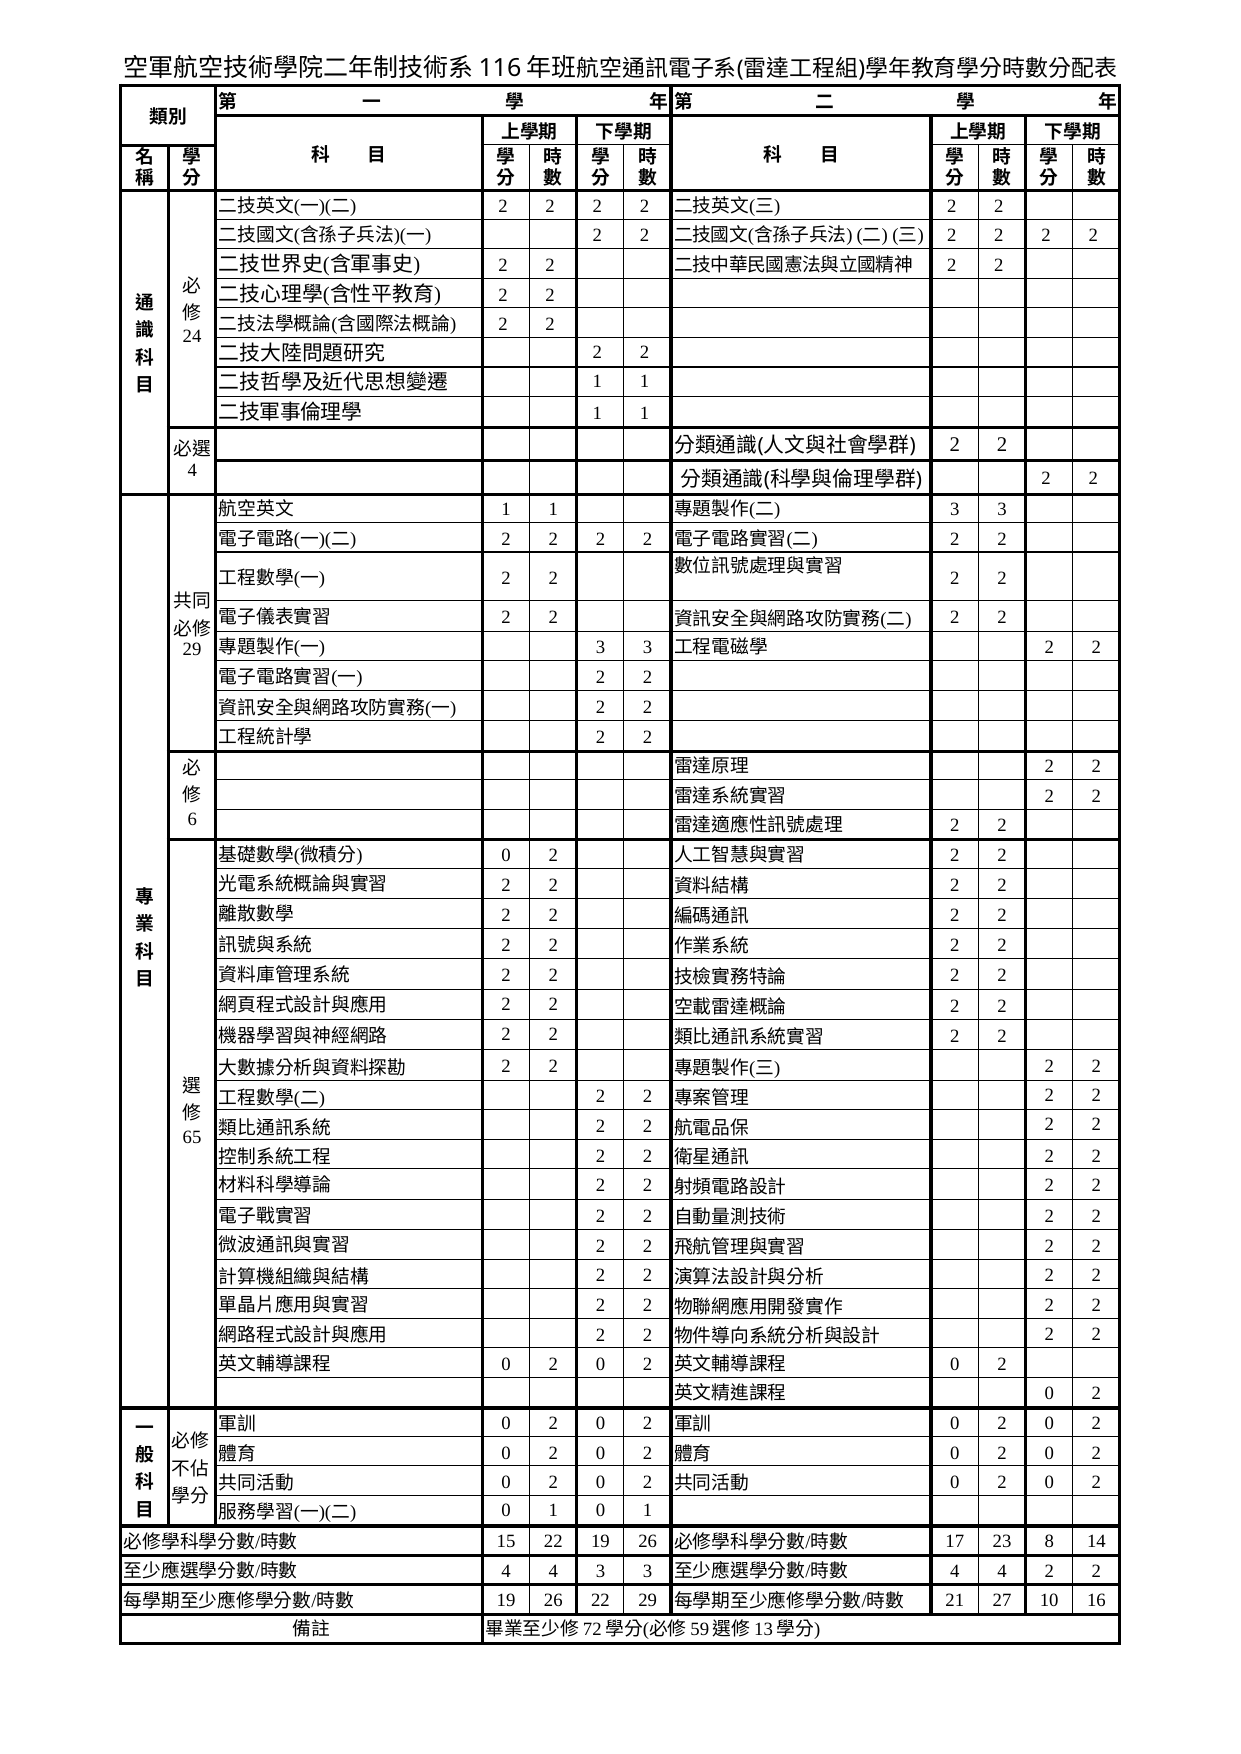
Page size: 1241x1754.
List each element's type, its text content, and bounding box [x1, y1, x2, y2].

table_cell 19 [578, 1528, 623, 1554]
table_cell [1073, 279, 1118, 307]
table_cell 1 [578, 368, 623, 396]
table_cell 2 [484, 308, 529, 337]
table_cell [673, 1496, 929, 1524]
table_cell [979, 1378, 1024, 1406]
table_cell [933, 691, 978, 720]
table_cell [1027, 869, 1072, 898]
table_cell [979, 780, 1024, 808]
table_cell 必修學科學分數/時數 [122, 1528, 481, 1554]
table_cell 2 [624, 1437, 669, 1465]
table_cell [484, 220, 529, 248]
table_cell [1027, 959, 1072, 989]
table_cell 電子戰實習 [217, 1200, 481, 1229]
table_cell 2 [979, 553, 1024, 600]
table_cell [1073, 810, 1118, 838]
table_cell 1 [530, 496, 575, 522]
table_cell 至少應選學分數/時數 [122, 1557, 481, 1583]
table_cell 2 [624, 1169, 669, 1199]
table_cell [1073, 869, 1118, 898]
table_cell [530, 1289, 575, 1318]
table_cell 2 [979, 192, 1024, 218]
table_cell 2 [484, 1020, 529, 1049]
table_cell [217, 780, 481, 808]
table_cell [1027, 990, 1072, 1019]
table_cell [979, 308, 1024, 337]
table_cell 0 [578, 1496, 623, 1524]
table_cell [1027, 279, 1072, 307]
table_header 第一學年 [217, 87, 669, 114]
table_cell 電子電路實習(二) [673, 523, 929, 551]
table_cell 0 [484, 1348, 529, 1377]
table_cell 機器學習與神經網路 [217, 1020, 481, 1049]
table_cell [979, 1140, 1024, 1168]
table_cell 電子電路實習(一) [217, 661, 481, 690]
table_cell [933, 368, 978, 396]
table_cell 共同活動 [217, 1466, 481, 1495]
table_cell 體育 [217, 1437, 481, 1465]
table_cell 上學期 [933, 117, 1024, 144]
table_cell 19 [484, 1586, 529, 1613]
table_cell 2 [1073, 1289, 1118, 1318]
table_cell 2 [979, 929, 1024, 958]
table_cell 編碼通訊 [673, 899, 929, 928]
table_cell 2 [578, 192, 623, 218]
table_cell [530, 1319, 575, 1347]
table_cell [484, 1081, 529, 1109]
table_cell [530, 462, 575, 492]
table_cell 2 [1027, 1289, 1072, 1318]
table_cell [624, 462, 669, 492]
table_cell [1027, 1020, 1072, 1049]
table_cell [624, 429, 669, 459]
table_cell [933, 1110, 978, 1139]
table_cell 3 [578, 632, 623, 660]
table_cell 2 [624, 220, 669, 248]
table_cell 0 [1027, 1466, 1072, 1495]
table_cell [530, 721, 575, 749]
table_cell 離散數學 [217, 899, 481, 928]
table_cell [624, 249, 669, 278]
table_cell [578, 553, 623, 600]
table_cell [1027, 553, 1072, 600]
table_cell [624, 308, 669, 337]
table_cell [484, 462, 529, 492]
table_cell 雷達系統實習 [673, 780, 929, 808]
table_cell [484, 691, 529, 720]
table_cell [624, 753, 669, 779]
table_cell 2 [1073, 1110, 1118, 1139]
table_cell 1 [624, 1496, 669, 1524]
table_cell 29 [624, 1586, 669, 1613]
table_cell [484, 368, 529, 396]
table_cell [1073, 990, 1118, 1019]
table_cell 2 [530, 959, 575, 989]
table_cell 必 修 6 [170, 753, 214, 838]
table_cell 0 [933, 1410, 978, 1436]
table_cell [484, 338, 529, 366]
table_cell [578, 841, 623, 867]
table_cell 工程電磁學 [673, 632, 929, 660]
table_cell 0 [484, 1410, 529, 1436]
table_cell [979, 1110, 1024, 1139]
table_cell [933, 1496, 978, 1524]
table_cell [933, 1081, 978, 1109]
table_cell 2 [979, 810, 1024, 838]
table_cell [673, 691, 929, 720]
table_cell 至少應選學分數/時數 [673, 1557, 929, 1583]
table_cell [530, 661, 575, 690]
table_cell 0 [484, 841, 529, 867]
table_cell 分類通識(科學與倫理學群) [673, 462, 929, 492]
table_cell [673, 721, 929, 749]
table_cell [484, 1140, 529, 1168]
table_cell 1 [578, 397, 623, 426]
table_cell 光電系統概論與實習 [217, 869, 481, 898]
table_cell 2 [1027, 1319, 1072, 1347]
table_cell [484, 397, 529, 426]
table_cell 科 目 [217, 117, 481, 189]
table_cell 3 [624, 632, 669, 660]
table_cell [530, 1230, 575, 1258]
table_cell 二技國文(含孫子兵法) (二) (三) [673, 220, 929, 248]
table_cell [530, 1200, 575, 1229]
table_cell 2 [979, 869, 1024, 898]
table_cell [1027, 899, 1072, 928]
table_cell [1073, 429, 1118, 459]
table_cell [979, 1081, 1024, 1109]
table_cell [1027, 496, 1072, 522]
table_cell 2 [979, 1466, 1024, 1495]
table_cell 2 [979, 899, 1024, 928]
table_cell 0 [933, 1348, 978, 1377]
table_cell [1073, 192, 1118, 218]
table_cell 2 [1073, 1140, 1118, 1168]
table_cell 2 [484, 601, 529, 631]
table_cell [1027, 929, 1072, 958]
table_cell 2 [1073, 1557, 1118, 1583]
table_cell 2 [1027, 1110, 1072, 1139]
table_cell 2 [979, 1437, 1024, 1465]
table_header 類別 [122, 87, 214, 144]
table_cell [1027, 721, 1072, 749]
table_cell 2 [933, 220, 978, 248]
table_cell 資料結構 [673, 869, 929, 898]
table_cell 學 分 [484, 145, 529, 189]
table_cell [1073, 721, 1118, 749]
table_cell [217, 753, 481, 779]
table_cell 學 分 [170, 147, 214, 189]
table_cell 2 [1027, 1260, 1072, 1288]
table_cell 26 [624, 1528, 669, 1554]
table_cell [979, 1289, 1024, 1318]
table_cell 0 [484, 1437, 529, 1465]
table_cell [1073, 249, 1118, 278]
table_cell 2 [624, 661, 669, 690]
table_cell 2 [933, 899, 978, 928]
table_cell [1073, 397, 1118, 426]
table_cell 2 [1027, 780, 1072, 808]
table_cell 雷達原理 [673, 753, 929, 779]
table_cell [530, 691, 575, 720]
table_cell 工程統計學 [217, 721, 481, 749]
table_cell [217, 1378, 481, 1406]
table_cell 0 [1027, 1437, 1072, 1465]
table_cell 2 [1073, 220, 1118, 248]
table_cell 2 [578, 691, 623, 720]
table_cell 2 [1073, 1169, 1118, 1199]
table_cell 專題製作(三) [673, 1050, 929, 1079]
table_cell [1027, 661, 1072, 690]
table_cell 1 [624, 397, 669, 426]
table_cell 4 [484, 1557, 529, 1583]
table_cell 二技英文(一)(二) [217, 192, 481, 218]
table_cell [624, 279, 669, 307]
table_cell 時 數 [624, 145, 669, 189]
table_cell [530, 220, 575, 248]
table_cell 2 [624, 1081, 669, 1109]
table_cell 22 [530, 1528, 575, 1554]
table_cell [979, 462, 1024, 492]
table_cell 1 [484, 496, 529, 522]
table_header 第二學年 [673, 87, 1118, 114]
table_cell 2 [484, 279, 529, 307]
table_cell 時 數 [1073, 145, 1118, 189]
table_cell 2 [578, 1289, 623, 1318]
table_cell [673, 338, 929, 366]
table_cell [1027, 810, 1072, 838]
table_cell 2 [933, 601, 978, 631]
table_cell 2 [1073, 1378, 1118, 1406]
table_cell 21 [933, 1586, 978, 1613]
table_cell [673, 368, 929, 396]
table_cell [979, 368, 1024, 396]
table_cell 2 [484, 869, 529, 898]
table_cell 類比通訊系統實習 [673, 1020, 929, 1049]
table_cell 4 [979, 1557, 1024, 1583]
table_cell 資訊安全與網路攻防實務(二) [673, 601, 929, 631]
table_cell 2 [578, 661, 623, 690]
table_cell [979, 397, 1024, 426]
table_cell 名 稱 [122, 147, 167, 189]
table_cell [979, 1169, 1024, 1199]
table_cell 網頁程式設計與應用 [217, 990, 481, 1019]
table_cell [1073, 553, 1118, 600]
table_cell [933, 1200, 978, 1229]
table_cell 2 [1073, 1050, 1118, 1079]
table_cell [1027, 429, 1072, 459]
table_cell 2 [979, 429, 1024, 459]
table_cell [933, 721, 978, 749]
table_cell 2 [624, 1140, 669, 1168]
table_cell [933, 1140, 978, 1168]
table_cell 2 [933, 429, 978, 459]
table_cell 2 [578, 1081, 623, 1109]
table_cell [578, 1020, 623, 1049]
table_cell [624, 780, 669, 808]
table_cell 2 [979, 1410, 1024, 1436]
table_cell 大數據分析與資料探勘 [217, 1050, 481, 1079]
table_cell 0 [484, 1496, 529, 1524]
table_cell 二技軍事倫理學 [217, 397, 481, 426]
table_cell 2 [624, 1319, 669, 1347]
table_cell 2 [1027, 1557, 1072, 1583]
table_cell 2 [530, 553, 575, 600]
table_cell [484, 753, 529, 779]
table_cell 2 [578, 338, 623, 366]
table_cell [933, 1378, 978, 1406]
table_cell 網路程式設計與應用 [217, 1319, 481, 1347]
table_cell 控制系統工程 [217, 1140, 481, 1168]
table_cell [1073, 496, 1118, 522]
table_cell 2 [1027, 1050, 1072, 1079]
table_cell 2 [1027, 753, 1072, 779]
table_cell 2 [624, 1348, 669, 1377]
table_cell [530, 368, 575, 396]
table_cell [530, 338, 575, 366]
table_cell [979, 691, 1024, 720]
table_cell [979, 721, 1024, 749]
table_cell [578, 249, 623, 278]
table_cell [530, 753, 575, 779]
table_cell [624, 496, 669, 522]
table_cell [484, 632, 529, 660]
table_cell [530, 1169, 575, 1199]
table_cell 訊號與系統 [217, 929, 481, 958]
table_cell [933, 279, 978, 307]
table_cell 二技心理學(含性平教育) [217, 279, 481, 307]
table_cell 選 修 65 [170, 841, 214, 1377]
table_cell 計算機組織與結構 [217, 1260, 481, 1288]
table_cell [1027, 691, 1072, 720]
table_cell [933, 1050, 978, 1079]
table_cell [578, 990, 623, 1019]
table_cell [530, 632, 575, 660]
table_cell 0 [578, 1348, 623, 1377]
table_cell 2 [624, 1110, 669, 1139]
table_cell 2 [578, 721, 623, 749]
table_cell 4 [530, 1557, 575, 1583]
table_cell 2 [530, 1466, 575, 1495]
table_cell 2 [933, 959, 978, 989]
table_cell [1073, 959, 1118, 989]
table_cell [484, 1230, 529, 1258]
table_cell 學 分 [578, 145, 623, 189]
table_cell 二技世界史(含軍事史) [217, 249, 481, 278]
table_cell 3 [933, 496, 978, 522]
table_cell 2 [530, 1437, 575, 1465]
table_cell [530, 1140, 575, 1168]
table_cell 航電品保 [673, 1110, 929, 1139]
table_cell 資訊安全與網路攻防實務(一) [217, 691, 481, 720]
table_cell [1073, 523, 1118, 551]
table_cell [578, 869, 623, 898]
table_cell [578, 601, 623, 631]
table_cell 0 [578, 1466, 623, 1495]
table_cell [1073, 661, 1118, 690]
table_cell [1073, 841, 1118, 867]
table_cell 2 [1073, 1260, 1118, 1288]
table_cell [933, 462, 978, 492]
table_cell [1027, 841, 1072, 867]
table_cell [1027, 397, 1072, 426]
table_cell [933, 1230, 978, 1258]
table_cell 微波通訊與實習 [217, 1230, 481, 1258]
table_cell [933, 753, 978, 779]
table_cell [624, 959, 669, 989]
table_cell 2 [933, 523, 978, 551]
table_cell 工程數學(一) [217, 553, 481, 600]
table_cell 2 [979, 249, 1024, 278]
table_cell 2 [578, 220, 623, 248]
table_cell 2 [1027, 1140, 1072, 1168]
table_cell 2 [979, 841, 1024, 867]
table_cell [1027, 308, 1072, 337]
table_cell 航空英文 [217, 496, 481, 522]
table_cell 2 [624, 1200, 669, 1229]
table_cell [217, 810, 481, 838]
table_cell 2 [484, 929, 529, 958]
table_cell [1027, 338, 1072, 366]
table_cell 3 [578, 1557, 623, 1583]
table_cell 必 修 24 [170, 192, 214, 426]
table_cell 技檢實務特論 [673, 959, 929, 989]
table_cell 2 [979, 990, 1024, 1019]
table_cell 2 [530, 990, 575, 1019]
table_cell [979, 338, 1024, 366]
table_cell [979, 279, 1024, 307]
table_cell 14 [1073, 1528, 1118, 1554]
table_cell 2 [530, 279, 575, 307]
table_cell [530, 397, 575, 426]
table_cell 二技英文(三) [673, 192, 929, 218]
table_cell 2 [530, 601, 575, 631]
table_cell [484, 1289, 529, 1318]
table_cell [979, 1496, 1024, 1524]
table_cell 2 [530, 1020, 575, 1049]
table_cell 2 [484, 990, 529, 1019]
table_cell 17 [933, 1528, 978, 1554]
table_cell 2 [1027, 1200, 1072, 1229]
table_cell 2 [530, 869, 575, 898]
table_cell 科 目 [673, 117, 929, 189]
table_cell [578, 462, 623, 492]
table_cell 2 [933, 192, 978, 218]
table_cell [530, 1110, 575, 1139]
table_cell [578, 279, 623, 307]
table_cell [578, 899, 623, 928]
table_cell [624, 1378, 669, 1406]
table_cell 2 [1073, 632, 1118, 660]
table_cell [578, 780, 623, 808]
table_cell 2 [1073, 1410, 1118, 1436]
table_cell [578, 429, 623, 459]
table_cell 二技法學概論(含國際法概論) [217, 308, 481, 337]
table_cell [530, 1260, 575, 1288]
table_cell [1027, 368, 1072, 396]
table_cell [217, 429, 481, 459]
table_cell [624, 1050, 669, 1079]
table_cell [624, 869, 669, 898]
table_cell [933, 397, 978, 426]
table_cell 英文精進課程 [673, 1378, 929, 1406]
table_cell 共同必修 29 [170, 496, 214, 749]
table_cell 2 [933, 553, 978, 600]
table_cell [1027, 601, 1072, 631]
table_cell 2 [1027, 220, 1072, 248]
table_cell [1073, 691, 1118, 720]
table_cell 作業系統 [673, 929, 929, 958]
table_cell 下學期 [1027, 117, 1118, 144]
table_cell [122, 1377, 167, 1406]
table_cell [1073, 368, 1118, 396]
table_cell 2 [578, 1200, 623, 1229]
table_cell 2 [979, 959, 1024, 989]
table_cell 每學期至少應修學分數/時數 [673, 1586, 929, 1613]
table_cell 2 [1073, 1437, 1118, 1465]
table_cell 0 [1027, 1410, 1072, 1436]
table_cell 服務學習(一)(二) [217, 1496, 481, 1524]
table_cell [933, 780, 978, 808]
table_cell 下學期 [578, 117, 669, 144]
table_cell 2 [933, 990, 978, 1019]
table_cell 0 [484, 1466, 529, 1495]
table_cell [1073, 1496, 1118, 1524]
table_cell [933, 1289, 978, 1318]
table_cell [933, 1169, 978, 1199]
table_cell 2 [979, 220, 1024, 248]
table_cell 2 [578, 1169, 623, 1199]
table_cell 時 數 [979, 145, 1024, 189]
table_cell 英文輔導課程 [673, 1348, 929, 1377]
table_cell 15 [484, 1528, 529, 1554]
table_cell [1027, 1348, 1072, 1377]
table_cell 雷達適應性訊號處理 [673, 810, 929, 838]
table_cell 2 [1027, 632, 1072, 660]
table_cell 2 [484, 553, 529, 600]
table_cell [979, 661, 1024, 690]
table_cell [933, 1260, 978, 1288]
table_cell [484, 1260, 529, 1288]
table_cell 0 [933, 1466, 978, 1495]
table_cell [578, 929, 623, 958]
table_cell 2 [1073, 1466, 1118, 1495]
table_cell 衛星通訊 [673, 1140, 929, 1168]
table_cell [578, 308, 623, 337]
table_cell 2 [624, 1466, 669, 1495]
table_cell [933, 338, 978, 366]
table_cell [673, 397, 929, 426]
table_cell 共同活動 [673, 1466, 929, 1495]
table_cell 2 [933, 249, 978, 278]
table_cell 演算法設計與分析 [673, 1260, 929, 1288]
table_cell 必選 4 [170, 429, 214, 492]
table_cell 2 [624, 1230, 669, 1258]
table_cell 2 [1027, 1081, 1072, 1109]
table_cell 通 識 科 目 [122, 192, 167, 492]
table_cell [1073, 1348, 1118, 1377]
table_cell 飛航管理與實習 [673, 1230, 929, 1258]
table_cell 2 [1073, 1200, 1118, 1229]
table_cell 二技國文(含孫子兵法)(一) [217, 220, 481, 248]
table_cell 8 [1027, 1528, 1072, 1554]
table_cell 3 [979, 496, 1024, 522]
table_cell [673, 279, 929, 307]
table_cell [530, 810, 575, 838]
table_cell [1073, 338, 1118, 366]
table_cell [624, 899, 669, 928]
table_cell 2 [484, 1050, 529, 1079]
table_cell [979, 1319, 1024, 1347]
table_cell 2 [578, 1110, 623, 1139]
table_cell 27 [979, 1586, 1024, 1613]
table_cell [624, 601, 669, 631]
table_cell 2 [530, 899, 575, 928]
table_cell 時 數 [530, 145, 575, 189]
table_cell 物件導向系統分析與設計 [673, 1319, 929, 1347]
table_cell 1 [530, 1496, 575, 1524]
table_cell 4 [933, 1557, 978, 1583]
table_cell [624, 929, 669, 958]
table_cell 2 [530, 1050, 575, 1079]
table_cell 2 [1073, 462, 1118, 492]
table_cell [933, 632, 978, 660]
table_cell 2 [578, 1230, 623, 1258]
table_cell 2 [484, 523, 529, 551]
table_cell 2 [530, 308, 575, 337]
table_cell 2 [624, 523, 669, 551]
table_cell 2 [530, 192, 575, 218]
table_cell 必修不佔學分 [170, 1410, 214, 1524]
table_cell 0 [1027, 1378, 1072, 1406]
table_cell 2 [484, 899, 529, 928]
table_cell 專案管理 [673, 1081, 929, 1109]
table_cell [933, 308, 978, 337]
table_cell 2 [578, 1140, 623, 1168]
table_cell 3 [624, 1557, 669, 1583]
table_cell [624, 1020, 669, 1049]
table_cell [217, 462, 481, 492]
table_cell 二技哲學及近代思想變遷 [217, 368, 481, 396]
table_cell [484, 721, 529, 749]
table_cell 0 [578, 1437, 623, 1465]
table_cell [484, 1169, 529, 1199]
table_cell [979, 1050, 1024, 1079]
table_cell 軍訓 [673, 1410, 929, 1436]
table_cell [979, 1260, 1024, 1288]
table_cell 專 業 科 目 [122, 496, 167, 1377]
table_cell [530, 1081, 575, 1109]
table_cell 2 [624, 338, 669, 366]
table_cell 2 [1027, 462, 1072, 492]
table_cell 上學期 [484, 117, 575, 144]
table_cell 射頻電路設計 [673, 1169, 929, 1199]
table_cell 2 [1027, 1169, 1072, 1199]
table_cell 2 [1073, 753, 1118, 779]
table_cell 2 [933, 869, 978, 898]
table_cell 2 [624, 192, 669, 218]
table_cell [484, 661, 529, 690]
table_cell 2 [1073, 1230, 1118, 1258]
table_cell 2 [578, 1260, 623, 1288]
table_cell [530, 780, 575, 808]
table_cell 2 [933, 841, 978, 867]
table_cell [484, 810, 529, 838]
table_cell 0 [933, 1437, 978, 1465]
table_cell 2 [624, 691, 669, 720]
table_cell 空載雷達概論 [673, 990, 929, 1019]
table_cell 2 [484, 192, 529, 218]
table_cell 數位訊號處理與實習 [673, 553, 929, 600]
table_cell [624, 810, 669, 838]
table_cell [1073, 929, 1118, 958]
table_cell 2 [484, 959, 529, 989]
table_cell 16 [1073, 1586, 1118, 1613]
table_cell [578, 1378, 623, 1406]
table_cell 2 [530, 523, 575, 551]
table_cell [673, 661, 929, 690]
table_cell 2 [530, 1410, 575, 1436]
table_cell 2 [484, 249, 529, 278]
table_cell 1 [624, 368, 669, 396]
table_cell 自動量測技術 [673, 1200, 929, 1229]
table_cell 每學期至少應修學分數/時數 [122, 1586, 481, 1613]
table_cell [578, 496, 623, 522]
table_cell [624, 841, 669, 867]
table_cell [979, 632, 1024, 660]
table_cell 2 [624, 1260, 669, 1288]
table_cell 備註 [122, 1616, 481, 1642]
table_cell [1027, 523, 1072, 551]
text 空軍航空技術學院二年制技術系116年班航空通訊電子系(雷達工程組)學年教育學分時數分配表 [59, 47, 1181, 83]
table_cell [979, 753, 1024, 779]
table_cell 2 [933, 1020, 978, 1049]
table_cell 二技中華民國憲法與立國精神 [673, 249, 929, 278]
table_cell 0 [578, 1410, 623, 1436]
table_cell 基礎數學(微積分) [217, 841, 481, 867]
table_cell [484, 780, 529, 808]
table_cell 23 [979, 1528, 1024, 1554]
table_cell [170, 1377, 214, 1406]
table_cell 類比通訊系統 [217, 1110, 481, 1139]
table_cell 26 [530, 1586, 575, 1613]
table_cell 一 般 科 目 [122, 1410, 167, 1524]
table_cell 10 [1027, 1586, 1072, 1613]
table_cell [530, 1378, 575, 1406]
table_cell [578, 959, 623, 989]
table_cell 二技大陸問題研究 [217, 338, 481, 366]
table_cell 學 分 [1027, 145, 1072, 189]
table_cell [1073, 1020, 1118, 1049]
table_cell 學 分 [933, 145, 978, 189]
table_cell 2 [530, 1348, 575, 1377]
table_cell 2 [1027, 1230, 1072, 1258]
table_cell 2 [624, 1410, 669, 1436]
table_cell 畢業至少修72學分(必修59選修13學分) [484, 1616, 1118, 1642]
table_cell 英文輔導課程 [217, 1348, 481, 1377]
table_cell [484, 1378, 529, 1406]
table_cell [1027, 1496, 1072, 1524]
table_cell 資料庫管理系統 [217, 959, 481, 989]
table_cell [484, 1200, 529, 1229]
table_cell [933, 1319, 978, 1347]
table_cell [933, 661, 978, 690]
table_cell 2 [979, 601, 1024, 631]
table_cell [578, 753, 623, 779]
table_cell 2 [1073, 1319, 1118, 1347]
table_cell 單晶片應用與實習 [217, 1289, 481, 1318]
table_cell 2 [979, 1348, 1024, 1377]
table_cell 2 [933, 810, 978, 838]
table_cell [484, 1319, 529, 1347]
table_cell [1027, 192, 1072, 218]
table_cell 2 [624, 721, 669, 749]
table_cell 2 [1073, 780, 1118, 808]
table_cell 專題製作(二) [673, 496, 929, 522]
table_cell 2 [530, 249, 575, 278]
table_cell 2 [979, 523, 1024, 551]
table_cell [979, 1230, 1024, 1258]
table_cell [673, 308, 929, 337]
table_cell 2 [530, 929, 575, 958]
table_cell 電子儀表實習 [217, 601, 481, 631]
table_cell 2 [578, 1319, 623, 1347]
table_cell [624, 553, 669, 600]
table_cell [1027, 249, 1072, 278]
table_cell [484, 1110, 529, 1139]
table_cell [1073, 308, 1118, 337]
table_cell 軍訓 [217, 1410, 481, 1436]
table_cell [578, 1050, 623, 1079]
table_cell [979, 1200, 1024, 1229]
table_cell [1073, 899, 1118, 928]
table_cell 工程數學(二) [217, 1081, 481, 1109]
table_cell 22 [578, 1586, 623, 1613]
table_cell [484, 429, 529, 459]
table_cell 2 [578, 523, 623, 551]
table_cell 電子電路(一)(二) [217, 523, 481, 551]
table_cell [624, 990, 669, 1019]
table_cell 人工智慧與實習 [673, 841, 929, 867]
table_cell 2 [624, 1289, 669, 1318]
table_cell 2 [933, 929, 978, 958]
table_cell 必修學科學分數/時數 [673, 1528, 929, 1554]
table_cell 物聯網應用開發實作 [673, 1289, 929, 1318]
table_cell 分類通識(人文與社會學群) [673, 429, 929, 459]
table_cell [1073, 601, 1118, 631]
table_cell 專題製作(一) [217, 632, 481, 660]
table_cell 2 [530, 841, 575, 867]
table_cell 體育 [673, 1437, 929, 1465]
table_cell 2 [979, 1020, 1024, 1049]
table_cell [578, 810, 623, 838]
table_cell 2 [1073, 1081, 1118, 1109]
table_cell [530, 429, 575, 459]
table_cell 材料科學導論 [217, 1169, 481, 1199]
